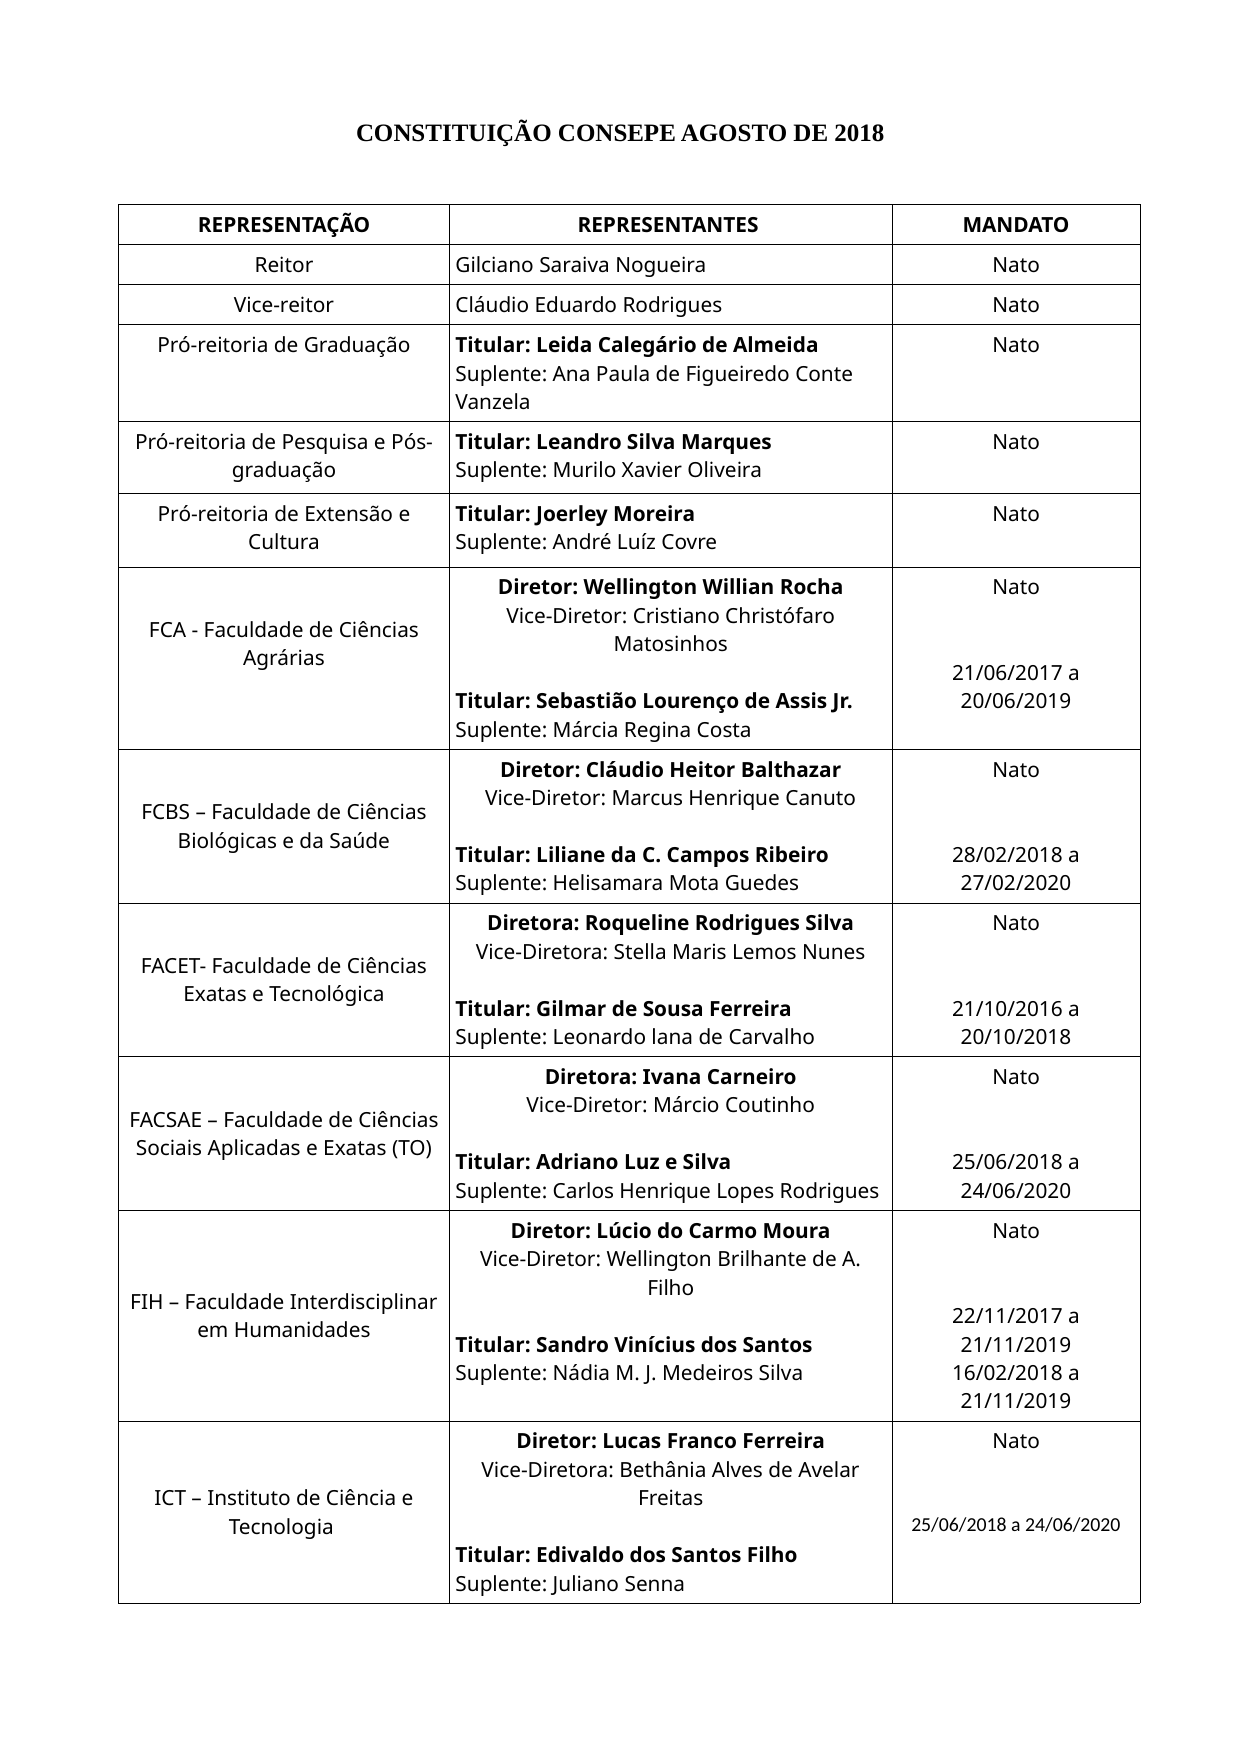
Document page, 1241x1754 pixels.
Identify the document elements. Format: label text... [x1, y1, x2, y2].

table_cell ICT – Instituto de Ciência e Tecnologia [119, 1422, 449, 1603]
table_cell Pró-reitoria de Extensão e Cultura [119, 494, 449, 567]
table_cell Nato 28/02/2018 a 27/02/2020 [893, 750, 1140, 903]
table_cell Diretor: Lúcio do Carmo Moura Vice-Diretor: Wellington Brilhante de A. Filho Titular: Sandro Vinícius dos Santos Suplente: Nádia M. J. Medeiros Silva [450, 1211, 892, 1421]
table_cell Nato 22/11/2017 a 21/11/2019 16/02/2018 a 21/11/2019 [893, 1211, 1140, 1421]
table_cell Reitor [119, 245, 449, 284]
table_cell Nato 21/06/2017 a 20/06/2019 [893, 568, 1140, 749]
table_cell Pró-reitoria de Graduação [119, 325, 449, 421]
table_header REPRESENTANTES [450, 205, 892, 244]
table_cell FACSAE – Faculdade de Ciências Sociais Aplicadas e Exatas (TO) [119, 1057, 449, 1210]
table_cell Nato [893, 494, 1140, 567]
table_cell Nato [893, 285, 1140, 324]
table_cell Nato 25/06/2018 a 24/06/2020 [893, 1057, 1140, 1210]
table_cell Diretor: Wellington Willian Rocha Vice-Diretor: Cristiano Christófaro Matosinhos Titular: Sebastião Lourenço de Assis Jr. Suplente: Márcia Regina Costa [450, 568, 892, 749]
table_cell Nato [893, 325, 1140, 421]
table_cell Nato [893, 422, 1140, 493]
table_cell FACET- Faculdade de Ciências Exatas e Tecnológica [119, 904, 449, 1056]
table_header MANDATO [893, 205, 1140, 244]
table_cell Diretora: Ivana Carneiro Vice-Diretor: Márcio Coutinho Titular: Adriano Luz e Silva Suplente: Carlos Henrique Lopes Rodrigues [450, 1057, 892, 1210]
text CONSTITUIÇÃO CONSEPE AGOSTO DE 2018 [118, 118, 1122, 147]
table_cell Vice-reitor [119, 285, 449, 324]
table_cell Titular: Leida Calegário de Almeida Suplente: Ana Paula de Figueiredo Conte Vanzela [450, 325, 892, 421]
table_cell Nato 25/06/2018 a 24/06/2020 [893, 1422, 1140, 1603]
table_cell Nato 21/10/2016 a 20/10/2018 [893, 904, 1140, 1056]
table_cell Diretora: Roqueline Rodrigues Silva Vice-Diretora: Stella Maris Lemos Nunes Titular: Gilmar de Sousa Ferreira Suplente: Leonardo lana de Carvalho [450, 904, 892, 1056]
table_cell Nato [893, 245, 1140, 284]
table_header REPRESENTAÇÃO [119, 205, 449, 244]
table_cell FCA - Faculdade de Ciências Agrárias [119, 568, 449, 749]
table_cell Diretor: Lucas Franco Ferreira Vice-Diretora: Bethânia Alves de Avelar Freitas Titular: Edivaldo dos Santos Filho Suplente: Juliano Senna [450, 1422, 892, 1603]
table_cell FCBS – Faculdade de Ciências Biológicas e da Saúde [119, 750, 449, 903]
table_cell Pró-reitoria de Pesquisa e Pós-graduação [119, 422, 449, 493]
table_cell Cláudio Eduardo Rodrigues [450, 285, 892, 324]
table_cell Titular: Leandro Silva Marques Suplente: Murilo Xavier Oliveira [450, 422, 892, 493]
table_cell Gilciano Saraiva Nogueira [450, 245, 892, 284]
table_cell Diretor: Cláudio Heitor Balthazar Vice-Diretor: Marcus Henrique Canuto Titular: Liliane da C. Campos Ribeiro Suplente: Helisamara Mota Guedes [450, 750, 892, 903]
table_cell Titular: Joerley Moreira Suplente: André Luíz Covre [450, 494, 892, 567]
table_cell FIH – Faculdade Interdisciplinar em Humanidades [119, 1211, 449, 1421]
